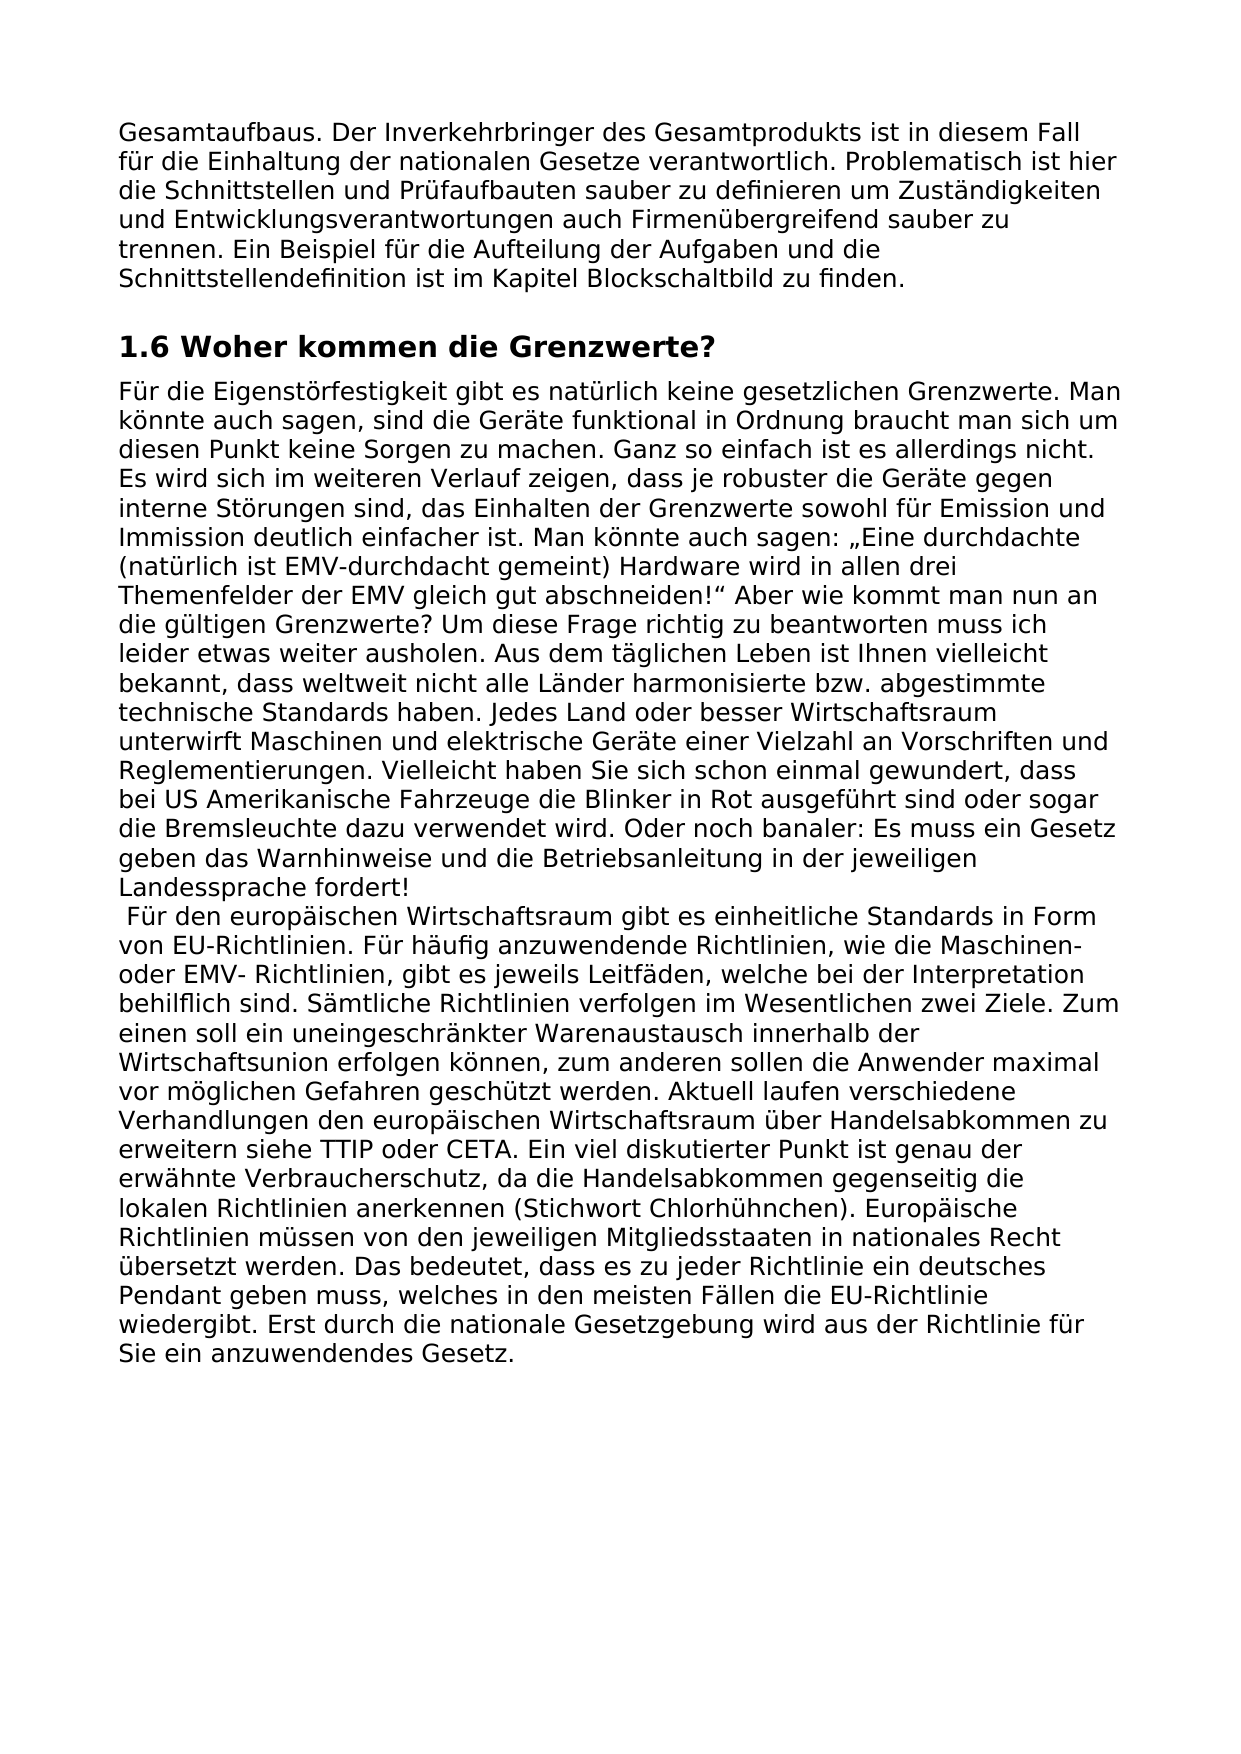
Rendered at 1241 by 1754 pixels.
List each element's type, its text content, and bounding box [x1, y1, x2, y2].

text Für die Eigenstörfestigkeit gibt es natürlich keine gesetzlichen Grenzwerte. Man könnte auch sagen, sind die Geräte funktional in Ordnung braucht man sich um diesen Punkt keine Sorgen zu machen. Ganz so einfach ist es allerdings nicht. Es wird sich im weiteren Verlauf zeigen, dass je robuster die Geräte gegen interne Störungen sind, das Einhalten der Grenzwerte sowohl für Emission und Immission deutlich einfacher ist. Man könnte auch sagen: „Eine durchdachte (natürlich ist EMV-durchdacht gemeint) Hardware wird in allen drei Themenfelder der EMV gleich gut abschneiden!“ Aber wie kommt man nun an die gültigen Grenzwerte? Um diese Frage richtig zu beantworten muss ich leider etwas weiter ausholen. Aus dem täglichen Leben ist Ihnen vielleicht bekannt, dass weltweit nicht alle Länder harmonisierte bzw. abgestimmte technische Standards haben. Jedes Land oder besser Wirtschaftsraum unterwirft Maschinen und elektrische Geräte einer Vielzahl an Vorschriften und Reglementierungen. Vielleicht haben Sie sich schon einmal gewundert, dass bei US Amerikanische Fahrzeuge die Blinker in Rot ausgeführt sind oder sogar die Bremsleuchte dazu verwendet wird. Oder noch banaler: Es muss ein Gesetz geben das Warnhinweise und die Betriebsanleitung in der jeweiligen Landessprache fordert! Für den europäischen Wirtschaftsraum gibt es einheitliche Standards in Form von EU-Richtlinien. Für häufig anzuwendende Richtlinien, wie die Maschinen- oder EMV- Richtlinien, gibt es jeweils Leitfäden, welche bei der Interpretation behilflich sind. Sämtliche Richtlinien verfolgen im Wesentlichen zwei Ziele. Zum einen soll ein uneingeschränkter Warenaustausch innerhalb der Wirtschaftsunion erfolgen können, zum anderen sollen die Anwender maximal vor möglichen Gefahren geschützt werden. Aktuell laufen verschiedene Verhandlungen den europäischen Wirtschaftsraum über Handelsabkommen zu erweitern siehe TTIP oder CETA. Ein viel diskutierter Punkt ist genau der erwähnte Verbraucherschutz, da die Handelsabkommen gegenseitig die lokalen Richtlinien anerkennen (Stichwort Chlorhühnchen). Europäische Richtlinien müssen von den jeweiligen Mitgliedsstaaten in nationales Recht übersetzt werden. Das bedeutet, dass es zu jeder Richtlinie ein deutsches Pendant geben muss, welches in den meisten Fällen die EU-Richtlinie wiedergibt. Erst durch die nationale Gesetzgebung wird aus der Richtlinie für Sie ein anzuwendendes Gesetz. [118, 377, 1122, 1369]
text Gesamtaufbaus. Der Inverkehrbringer des Gesamtprodukts ist in diesem Fall für die Einhaltung der nationalen Gesetze verantwortlich. Problematisch ist hier die Schnittstellen und Prüfaufbauten sauber zu definieren um Zuständigkeiten und Entwicklungsverantwortungen auch Firmenübergreifend sauber zu trennen. Ein Beispiel für die Aufteilung der Aufgaben und die Schnittstellendefinition ist im Kapitel Blockschaltbild zu finden. [118, 118, 1122, 293]
subtitle 1.6 Woher kommen die Grenzwerte? [118, 331, 1122, 364]
